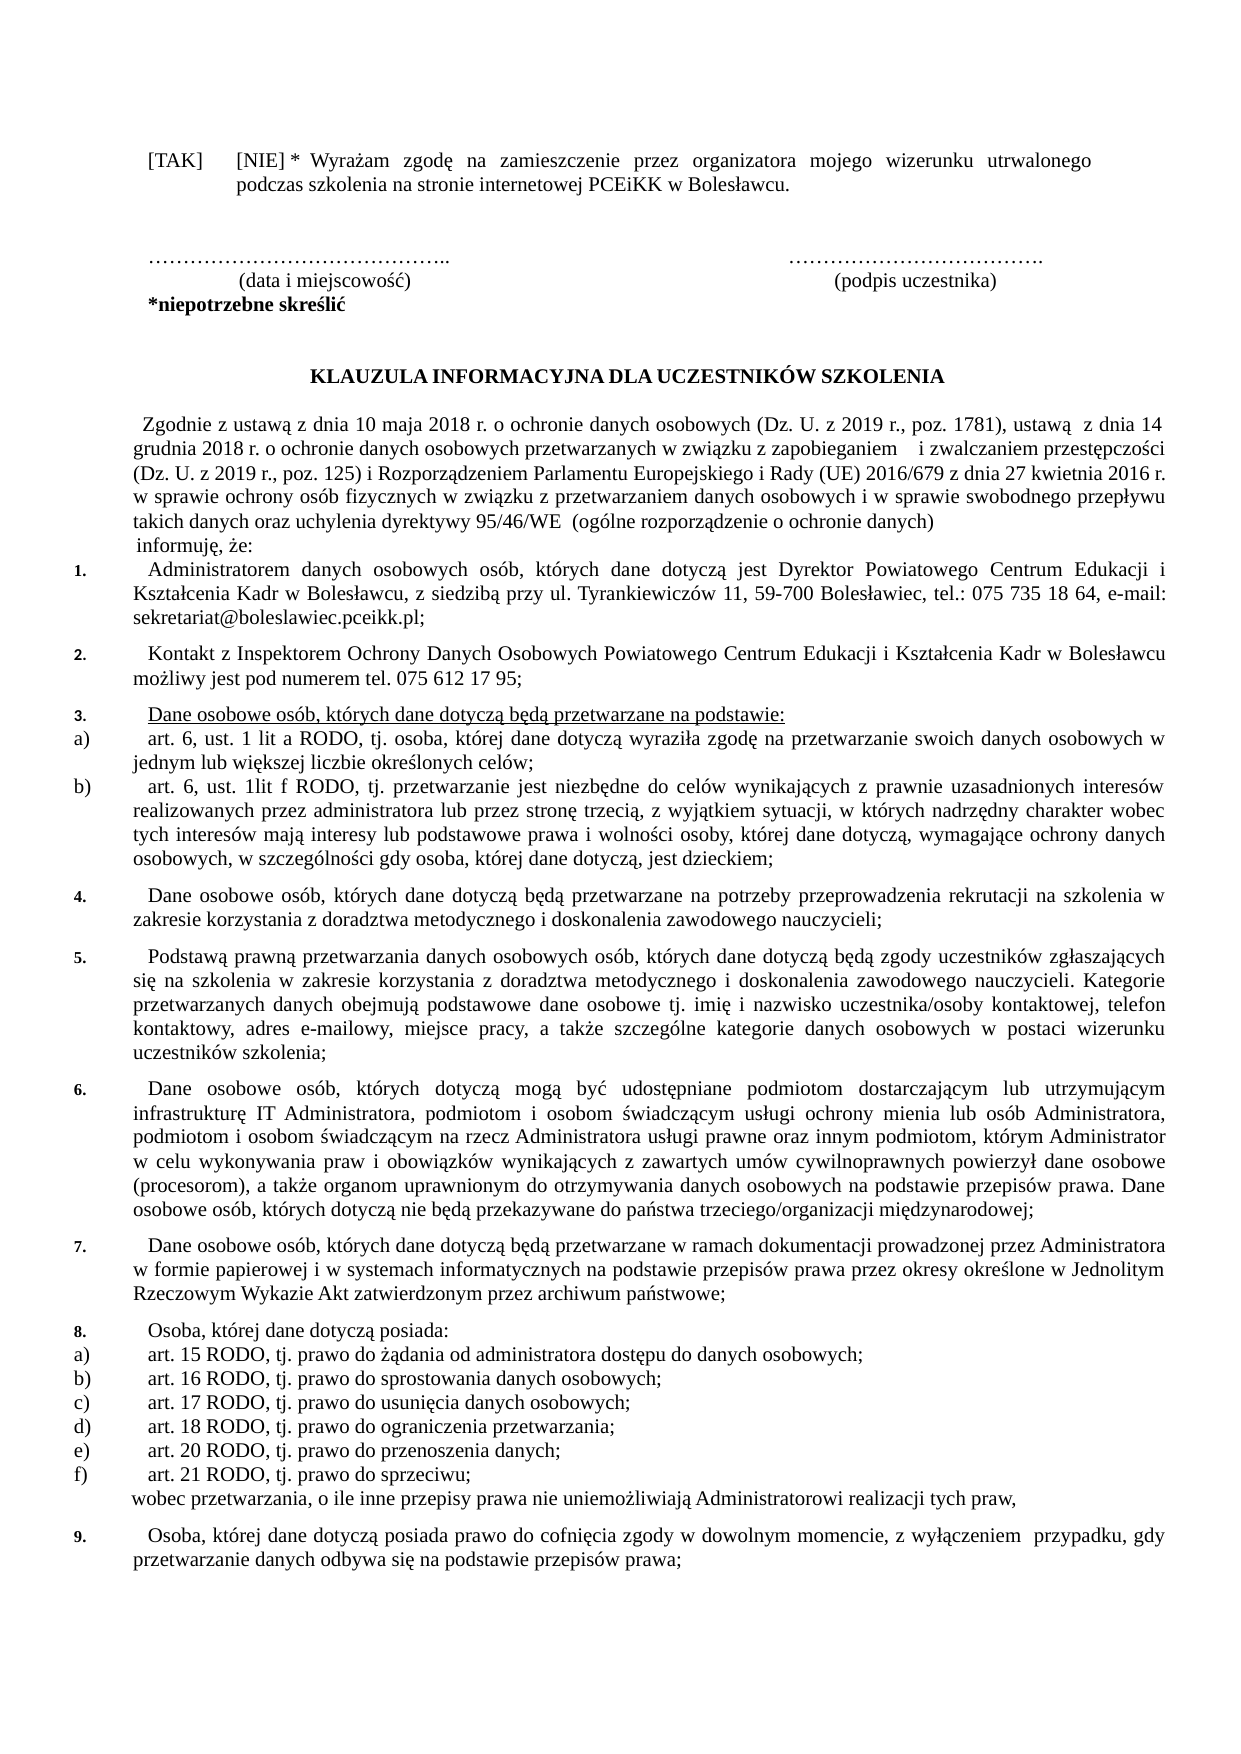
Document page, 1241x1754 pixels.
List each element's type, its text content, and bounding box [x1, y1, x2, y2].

list art. 6, ust. 1 lit a RODO, tj. osoba, której dane dotyczą wyraziła zgodę na przetwarzanie swoich danych osobowych w jednym lub większej liczbie określonych celów; [74, 726, 1167, 774]
text (data i miejscowość) (podpis uczestnika) [148, 268, 1093, 292]
list Dane osobowe osób, których dane dotyczą będą przetwarzane na podstawie: [74, 702, 1167, 726]
list Dane osobowe osób, których dotyczą mogą być udostępniane podmiotom dostarczającym lub utrzymującym infrastrukturę IT Administratora, podmiotom i osobom świadczącym usługi ochrony mienia lub osób Administratora, podmiotom i osobom świadczącym na rzecz Administratora usługi prawne oraz innym podmiotom, którym Administrator w celu wykonywania praw i obowiązków wynikających z zawartych umów cywilnoprawnych powierzył dane osobowe (procesorom), a także organom uprawnionym do otrzymywania danych osobowych na podstawie przepisów prawa. Dane osobowe osób, których dotyczą nie będą przekazywane do państwa trzeciego/organizacji międzynarodowej; [74, 1076, 1167, 1221]
list Osoba, której dane dotyczą posiada prawo do cofnięcia zgody w dowolnym momencie, z wyłączeniem przypadku, gdy przetwarzanie danych odbywa się na podstawie przepisów prawa; [74, 1523, 1167, 1571]
list art. 21 RODO, tj. prawo do sprzeciwu; [74, 1462, 1167, 1486]
list art. 6, ust. 1lit f RODO, tj. przetwarzanie jest niezbędne do celów wynikających z prawnie uzasadnionych interesów realizowanych przez administratora lub przez stronę trzecią, z wyjątkiem sytuacji, w których nadrzędny charakter wobec tych interesów mają interesy lub podstawowe prawa i wolności osoby, której dane dotyczą, wymagające ochrony danych osobowych, w szczególności gdy osoba, której dane dotyczą, jest dzieckiem; [74, 774, 1167, 870]
list art. 16 RODO, tj. prawo do sprostowania danych osobowych; [74, 1366, 1167, 1390]
text *niepotrzebne skreślić [148, 292, 1093, 316]
text wobec przetwarzania, o ile inne przepisy prawa nie uniemożliwiają Administratorowi realizacji tych praw, [74, 1486, 1167, 1510]
list Podstawą prawną przetwarzania danych osobowych osób, których dane dotyczą będą zgody uczestników zgłaszających się na szkolenia w zakresie korzystania z doradztwa metodycznego i doskonalenia zawodowego nauczycieli. Kategorie przetwarzanych danych obejmują podstawowe dane osobowe tj. imię i nazwisko uczestnika/osoby kontaktowej, telefon kontaktowy, adres e-mailowy, miejsce pracy, a także szczególne kategorie danych osobowych w postaci wizerunku uczestników szkolenia; [74, 943, 1167, 1064]
list art. 15 RODO, tj. prawo do żądania od administratora dostępu do danych osobowych; [74, 1342, 1167, 1366]
list Administratorem danych osobowych osób, których dane dotyczą jest Dyrektor Powiatowego Centrum Edukacji i Kształcenia Kadr w Bolesławcu, z siedzibą przy ul. Tyrankiewiczów 11, 59-700 Bolesławiec, tel.: 075 735 18 64, e-mail: sekretariat@boleslawiec.pceikk.pl; [74, 557, 1167, 629]
text [TAK] [NIE] * Wyrażam zgodę na zamieszczenie przez organizatora mojego wizerunku utrwalonego podczas szkolenia na stronie internetowej PCEiKK w Bolesławcu. [148, 148, 1093, 196]
text informuję, że: [74, 533, 1167, 557]
list art. 20 RODO, tj. prawo do przenoszenia danych; [74, 1438, 1167, 1462]
text KLAUZULA INFORMACYJNA DLA UCZESTNIKÓW SZKOLENIA [88, 364, 1167, 388]
list art. 17 RODO, tj. prawo do usunięcia danych osobowych; [74, 1390, 1167, 1414]
list Dane osobowe osób, których dane dotyczą będą przetwarzane na potrzeby przeprowadzenia rekrutacji na szkolenia w zakresie korzystania z doradztwa metodycznego i doskonalenia zawodowego nauczycieli; [74, 883, 1167, 931]
list Osoba, której dane dotyczą posiada: [74, 1318, 1167, 1342]
list Dane osobowe osób, których dane dotyczą będą przetwarzane w ramach dokumentacji prowadzonej przez Administratora w formie papierowej i w systemach informatycznych na podstawie przepisów prawa przez okresy określone w Jednolitym Rzeczowym Wykazie Akt zatwierdzonym przez archiwum państwowe; [74, 1233, 1167, 1305]
text …………………………………….. ………………………………. [148, 244, 1093, 268]
list art. 18 RODO, tj. prawo do ograniczenia przetwarzania; [74, 1414, 1167, 1438]
text Zgodnie z ustawą z dnia 10 maja 2018 r. o ochronie danych osobowych (Dz. U. z 2019 r., poz. 1781), ustawą z dnia 14 grudnia 2018 r. o ochronie danych osobowych przetwarzanych w związku z zapobieganiem i zwalczaniem przestępczości (Dz. U. z 2019 r., poz. 125) i Rozporządzeniem Parlamentu Europejskiego i Rady (UE) 2016/679 z dnia 27 kwietnia 2016 r. w sprawie ochrony osób fizycznych w związku z przetwarzaniem danych osobowych i w sprawie swobodnego przepływu takich danych oraz uchylenia dyrektywy 95/46/WE (ogólne rozporządzenie o ochronie danych) [74, 412, 1167, 533]
list Kontakt z Inspektorem Ochrony Danych Osobowych Powiatowego Centrum Edukacji i Kształcenia Kadr w Bolesławcu możliwy jest pod numerem tel. 075 612 17 95; [74, 641, 1167, 689]
